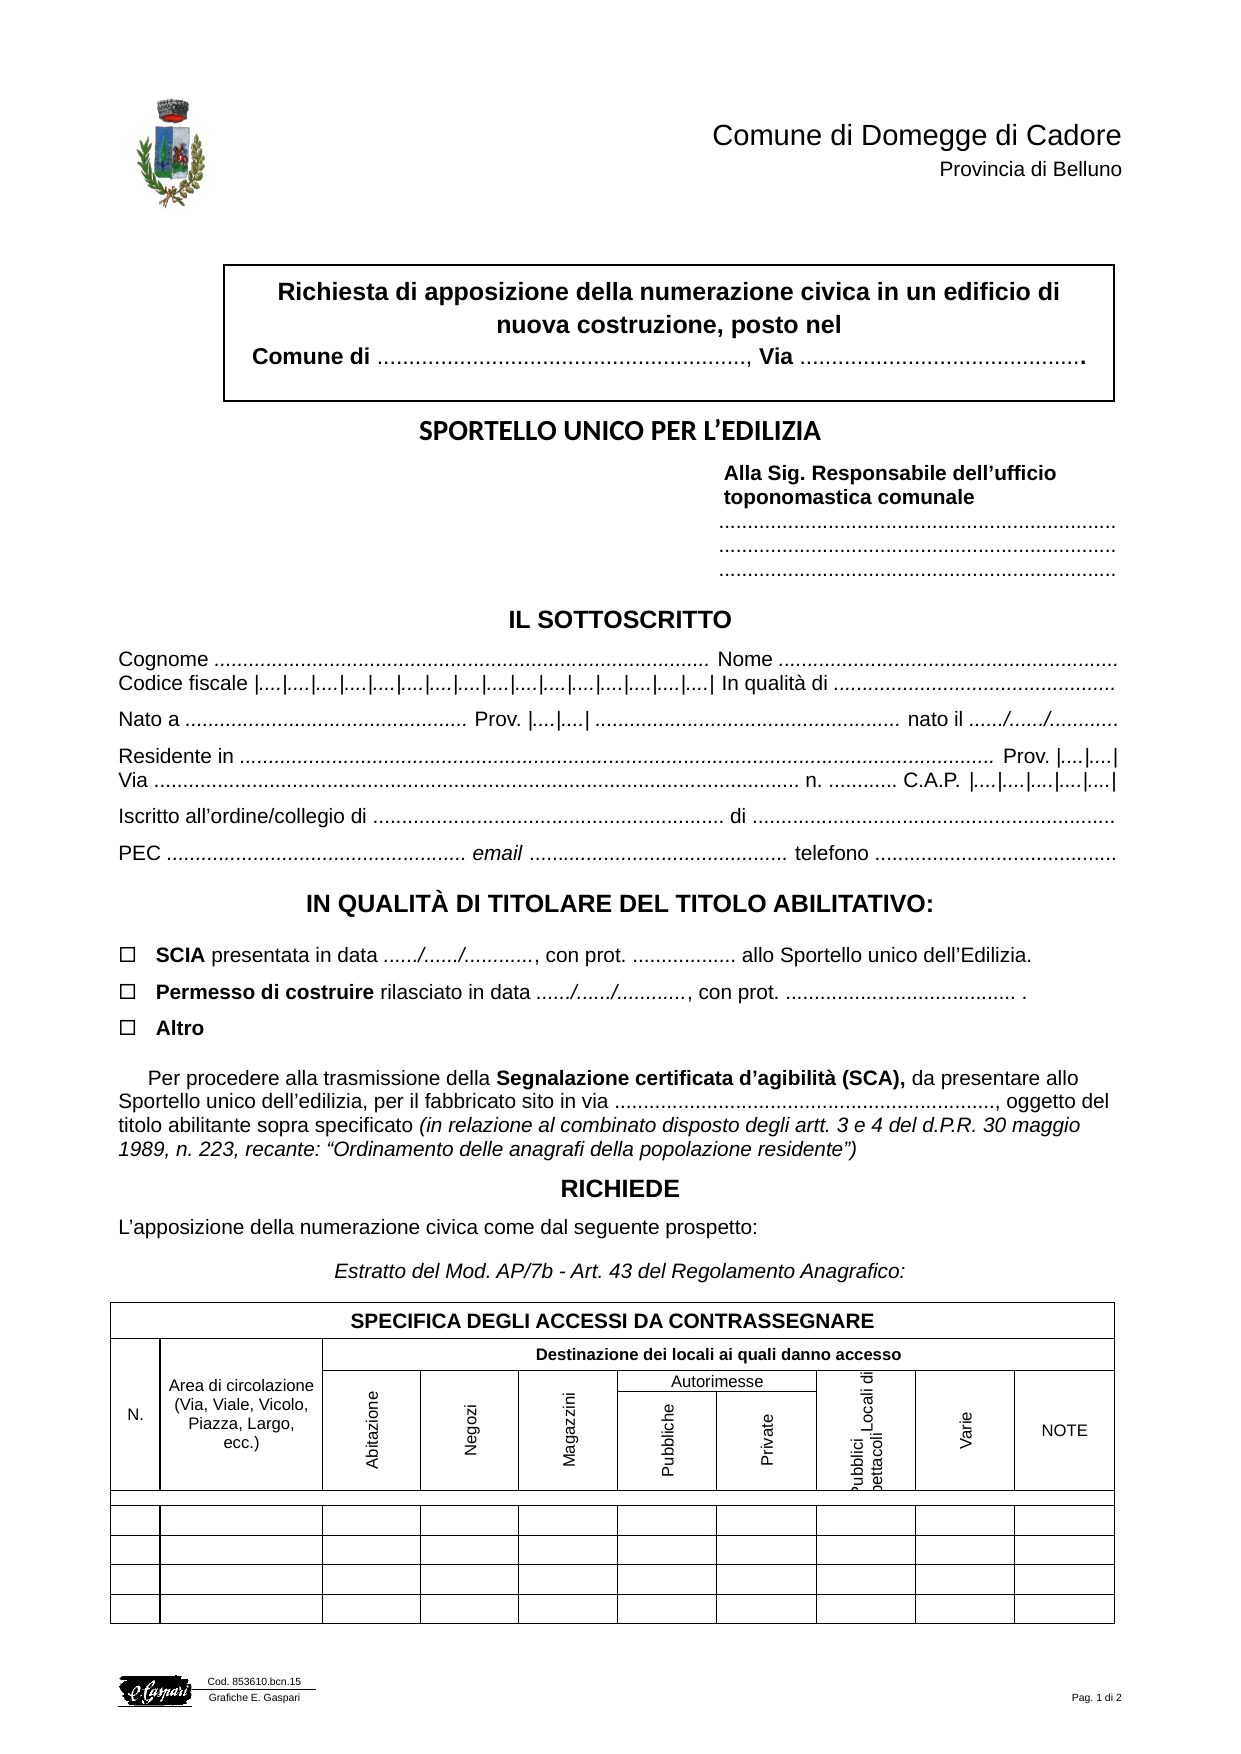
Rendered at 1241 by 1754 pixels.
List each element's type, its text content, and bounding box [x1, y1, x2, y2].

text Alla Sig. Responsabile dell’ufficio [118, 461, 1122, 484]
table_cell [816, 1491, 916, 1505]
table_cell [421, 1595, 518, 1623]
table_cell [916, 1595, 1014, 1623]
table_cell [1015, 1595, 1114, 1623]
table_cell [421, 1565, 518, 1594]
table_cell [160, 1491, 322, 1505]
table_cell [323, 1565, 420, 1594]
table_cell [618, 1491, 717, 1505]
table_cell [618, 1506, 716, 1534]
table_cell Locali di Pubblici spettacoli [817, 1371, 915, 1489]
list Altro [118, 1016, 1122, 1040]
table_cell Negozi [421, 1371, 518, 1489]
text Residente in ................................................................................................................................... Prov. |....|....| Via ................................................................................................................ n. ............ C.A.P. |....|....|....|....|....| [118, 743, 1122, 791]
table_cell Area di circolazione (Via, Viale, Vicolo, Piazza, Largo, ecc.) [161, 1339, 322, 1489]
table_cell [111, 1565, 159, 1594]
text PEC .................................................... email ............................................. telefono .......................................... [118, 840, 1122, 864]
table_cell [519, 1565, 617, 1594]
table_cell [817, 1536, 915, 1564]
table_cell Autorimesse [618, 1371, 816, 1391]
text Cognome ...................................................................................... Nome ........................................................... Codice fiscale |....|....|....|....|....|....|....|....|....|....|....|....|....|....|....|....| In qualità di ................................................. [118, 647, 1122, 694]
table_cell Abitazione [323, 1371, 420, 1489]
table_cell [1015, 1565, 1114, 1594]
table_cell [111, 1491, 160, 1505]
table_cell [421, 1506, 518, 1534]
table_cell [916, 1536, 1014, 1564]
table_cell [111, 1536, 159, 1564]
table_cell [817, 1565, 915, 1594]
table_cell [111, 1595, 159, 1623]
text Estratto del Mod. AP/7b - Art. 43 del Regolamento Anagrafico: [118, 1258, 1122, 1282]
text Per procedere alla trasmissione della Segnalazione certificata d’agibilità (SCA), da presentare allo Sportello unico dell’edilizia, per il fabbricato sito in via .................................................................., oggetto del titolo abilitante sopra specificato (in relazione al combinato disposto degli artt. 3 e 4 del d.P.R. 30 maggio 1989, n. 223, recante: “Ordinamento delle anagrafi della popolazione residente”) [118, 1065, 1122, 1161]
text ..................................................................... [718, 532, 1122, 556]
table_cell [161, 1536, 322, 1564]
list Permesso di costruire rilasciato in data ....../....../............, con prot. ........................................ . [118, 980, 1122, 1004]
subtitle SPORTELLO UNICO PER L’EDILIZIA [118, 412, 1122, 447]
table_cell [111, 1506, 159, 1534]
table_cell [717, 1595, 816, 1623]
text ..................................................................... [718, 508, 1122, 532]
table_cell [618, 1595, 716, 1623]
table_cell [618, 1565, 716, 1594]
text IL SOTTOSCRITTO [118, 605, 1122, 634]
list SCIA presentata in data ....../....../............, con prot. .................. allo Sportello unico dell’Edilizia. [118, 943, 1122, 967]
table_cell [519, 1595, 617, 1623]
table_cell [161, 1506, 322, 1534]
subtitle RICHIEDE [118, 1174, 1122, 1202]
table_cell [519, 1536, 617, 1564]
text Nato a ................................................. Prov. |....|....| ..................................................... nato il ....../....../............ [118, 707, 1122, 731]
table_cell N. [111, 1339, 159, 1489]
table_cell [916, 1506, 1014, 1534]
table_cell [323, 1536, 420, 1564]
table_cell [817, 1595, 915, 1623]
table_cell [916, 1491, 1014, 1505]
table_cell [519, 1506, 617, 1534]
table_cell [323, 1506, 420, 1534]
text Comune di Domegge di Cadore [224, 118, 1122, 152]
table_cell [717, 1565, 816, 1594]
text L’apposizione della numerazione civica come dal seguente prospetto: [118, 1215, 1122, 1239]
table_cell [1014, 1491, 1114, 1505]
table_cell [717, 1506, 816, 1534]
table_cell [421, 1536, 518, 1564]
table_cell Destinazione dei locali ai quali danno accesso [323, 1339, 1114, 1370]
text toponomastica comunale [118, 484, 1122, 508]
table_cell [618, 1536, 716, 1564]
text IN QUALITÀ DI TITOLARE DEL TITOLO ABILITATIVO: [118, 889, 1122, 918]
table_cell NOTE [1015, 1371, 1114, 1489]
table_cell [421, 1491, 519, 1505]
text ..................................................................... [718, 556, 1122, 580]
table_cell Magazzini [519, 1371, 617, 1489]
text Provincia di Belluno [224, 157, 1122, 181]
table_cell Varie [916, 1371, 1014, 1489]
table_cell [817, 1506, 915, 1534]
picture [118, 1674, 192, 1706]
table_cell [717, 1536, 816, 1564]
table_cell [519, 1491, 617, 1505]
table_cell [323, 1595, 420, 1623]
table_cell [1015, 1536, 1114, 1564]
table_cell [161, 1595, 322, 1623]
table_cell [916, 1565, 1014, 1594]
table_cell [1015, 1506, 1114, 1534]
table_cell [717, 1491, 816, 1505]
table_header SPECIFICA DEGLI ACCESSI DA CONTRASSEGNARE [111, 1303, 1114, 1338]
text Iscritto all’ordine/collegio di ............................................................. di ............................................................... [118, 804, 1122, 828]
table_cell [322, 1491, 421, 1505]
table_cell Pubbliche [618, 1392, 716, 1489]
table_cell Private [717, 1392, 816, 1489]
picture [122, 87, 224, 219]
table_cell [161, 1565, 322, 1594]
